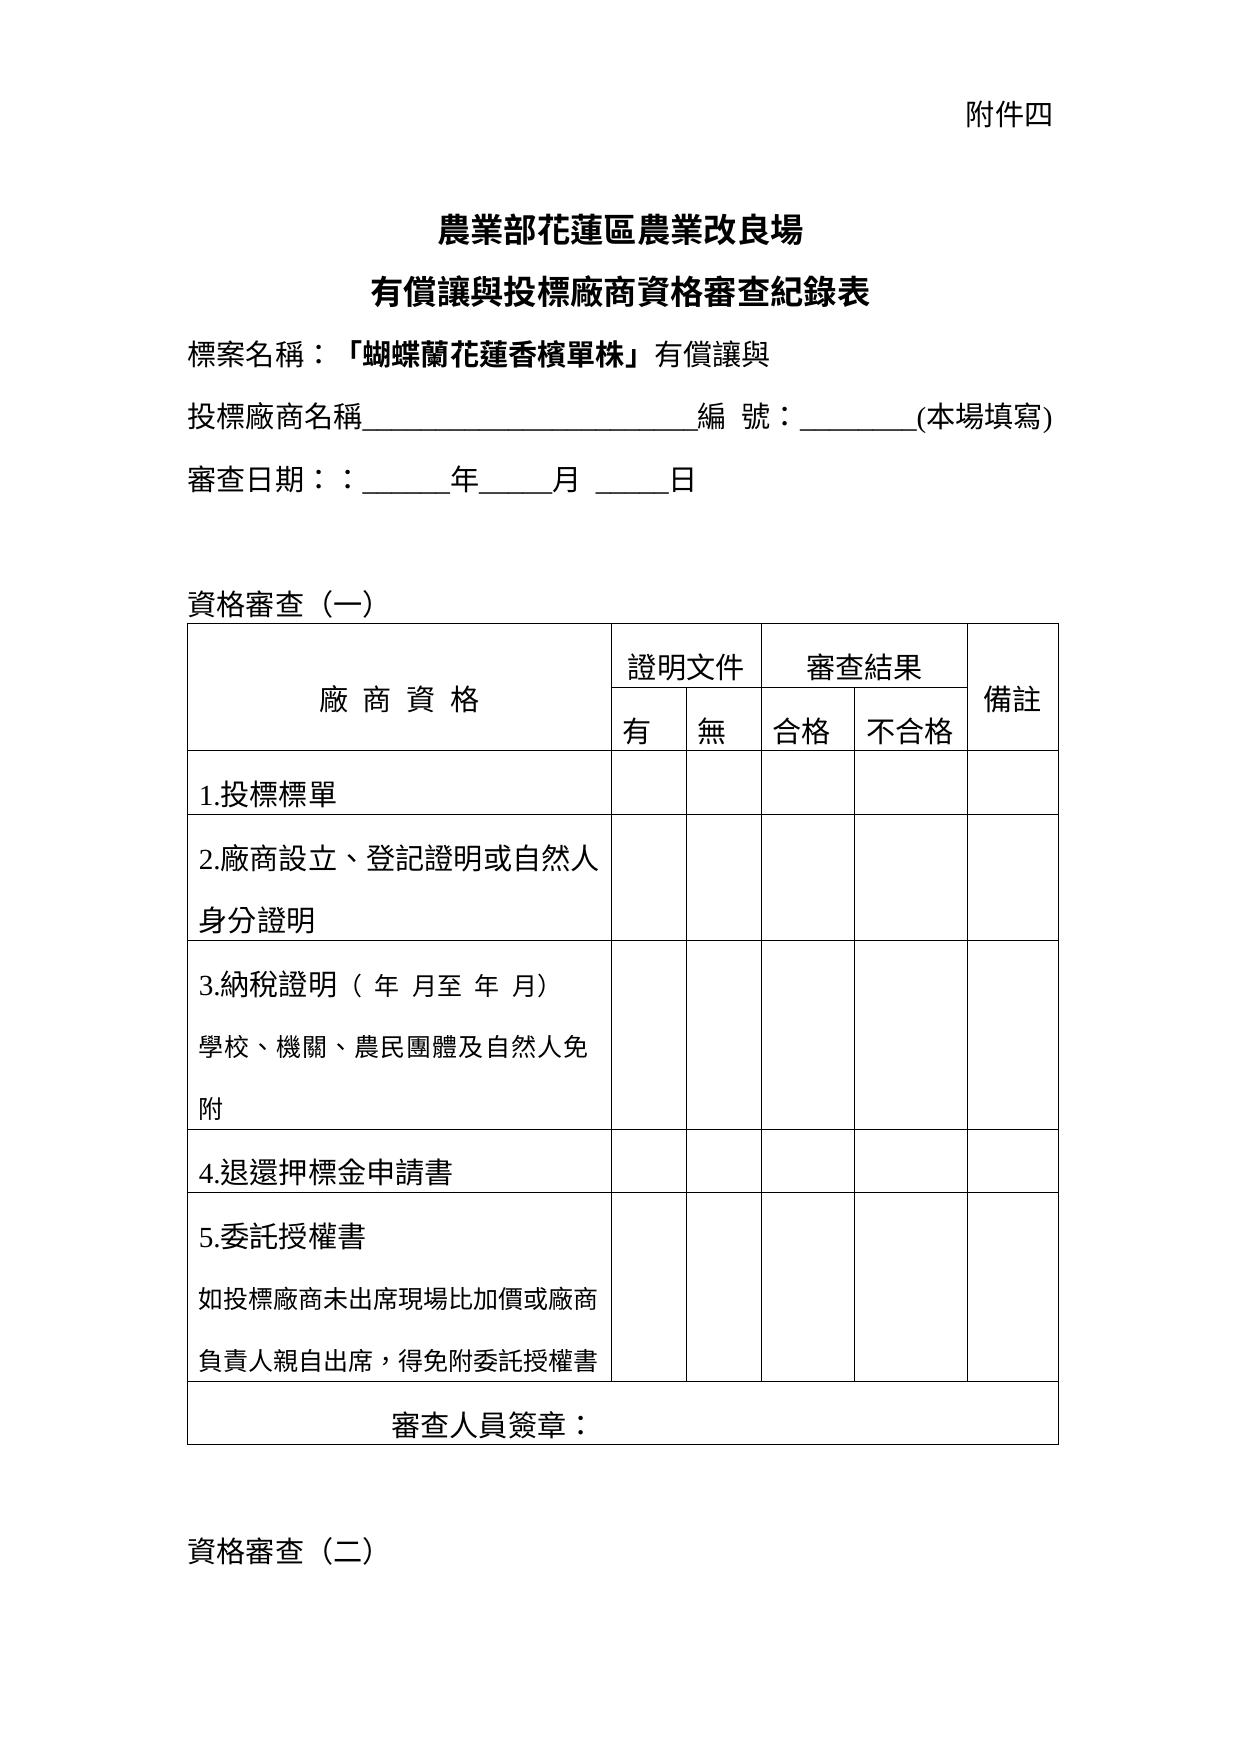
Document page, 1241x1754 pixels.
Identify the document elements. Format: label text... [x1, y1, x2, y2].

table_cell [612, 1130, 686, 1192]
table_header 審查結果 [762, 624, 967, 687]
table_cell 5.委託授權書 如投標廠商未出席現場比加價或廠商負責人親自出席，得免附委託授權書 [188, 1193, 611, 1381]
table_cell [687, 1130, 761, 1192]
table_cell 1.投標標單 [188, 751, 611, 814]
text 有償讓與投標廠商資格審查紀錄表 [187, 248, 1053, 311]
table_cell [762, 815, 854, 940]
table_header 廠 商 資 格 [188, 624, 611, 750]
table_cell [855, 1193, 967, 1381]
table_cell 不合格 [855, 688, 967, 750]
table_cell 3.納稅證明（ 年 月至 年 月） 學校、機關、農民團體及自然人免附 [188, 941, 611, 1128]
table_cell [968, 751, 1058, 814]
table_cell [762, 1130, 854, 1192]
table_cell 審查人員簽章： [188, 1382, 1058, 1444]
table_cell 4.退還押標金申請書 [188, 1130, 611, 1192]
table_cell [687, 941, 761, 1128]
text 標案名稱：「蝴蝶蘭花蓮香檳單株」有償讓與 [187, 311, 1053, 373]
table_cell [968, 1193, 1058, 1381]
table_cell [612, 751, 686, 814]
table_cell 無 [687, 688, 761, 750]
table_cell [762, 941, 854, 1128]
table_cell 有 [612, 688, 686, 750]
table_cell [855, 1130, 967, 1192]
table_cell [762, 751, 854, 814]
table_cell [687, 1193, 761, 1381]
table_cell [612, 815, 686, 940]
text 資格審查（二） [187, 1508, 1053, 1570]
table_cell [687, 815, 761, 940]
table_cell [612, 941, 686, 1128]
table_cell [855, 941, 967, 1128]
table_cell [687, 751, 761, 814]
text 投標廠商名稱_______________________編 號：________(本場填寫) [187, 373, 1053, 436]
table_header 備註 [968, 624, 1058, 750]
table_cell [855, 815, 967, 940]
table_cell [968, 815, 1058, 940]
table_header 證明文件 [612, 624, 761, 687]
table_cell [968, 1130, 1058, 1192]
table_cell [855, 751, 967, 814]
table_cell [968, 941, 1058, 1128]
table_cell [762, 1193, 854, 1381]
text 資格審查（一） [187, 561, 1053, 623]
text 審查日期：：______年_____月 _____日 [187, 436, 1053, 498]
text 農業部花蓮區農業改良場 [187, 186, 1053, 248]
table_cell 合格 [762, 688, 854, 750]
table_cell 2.廠商設立、登記證明或自然人身分證明 [188, 815, 611, 940]
table_cell [612, 1193, 686, 1381]
